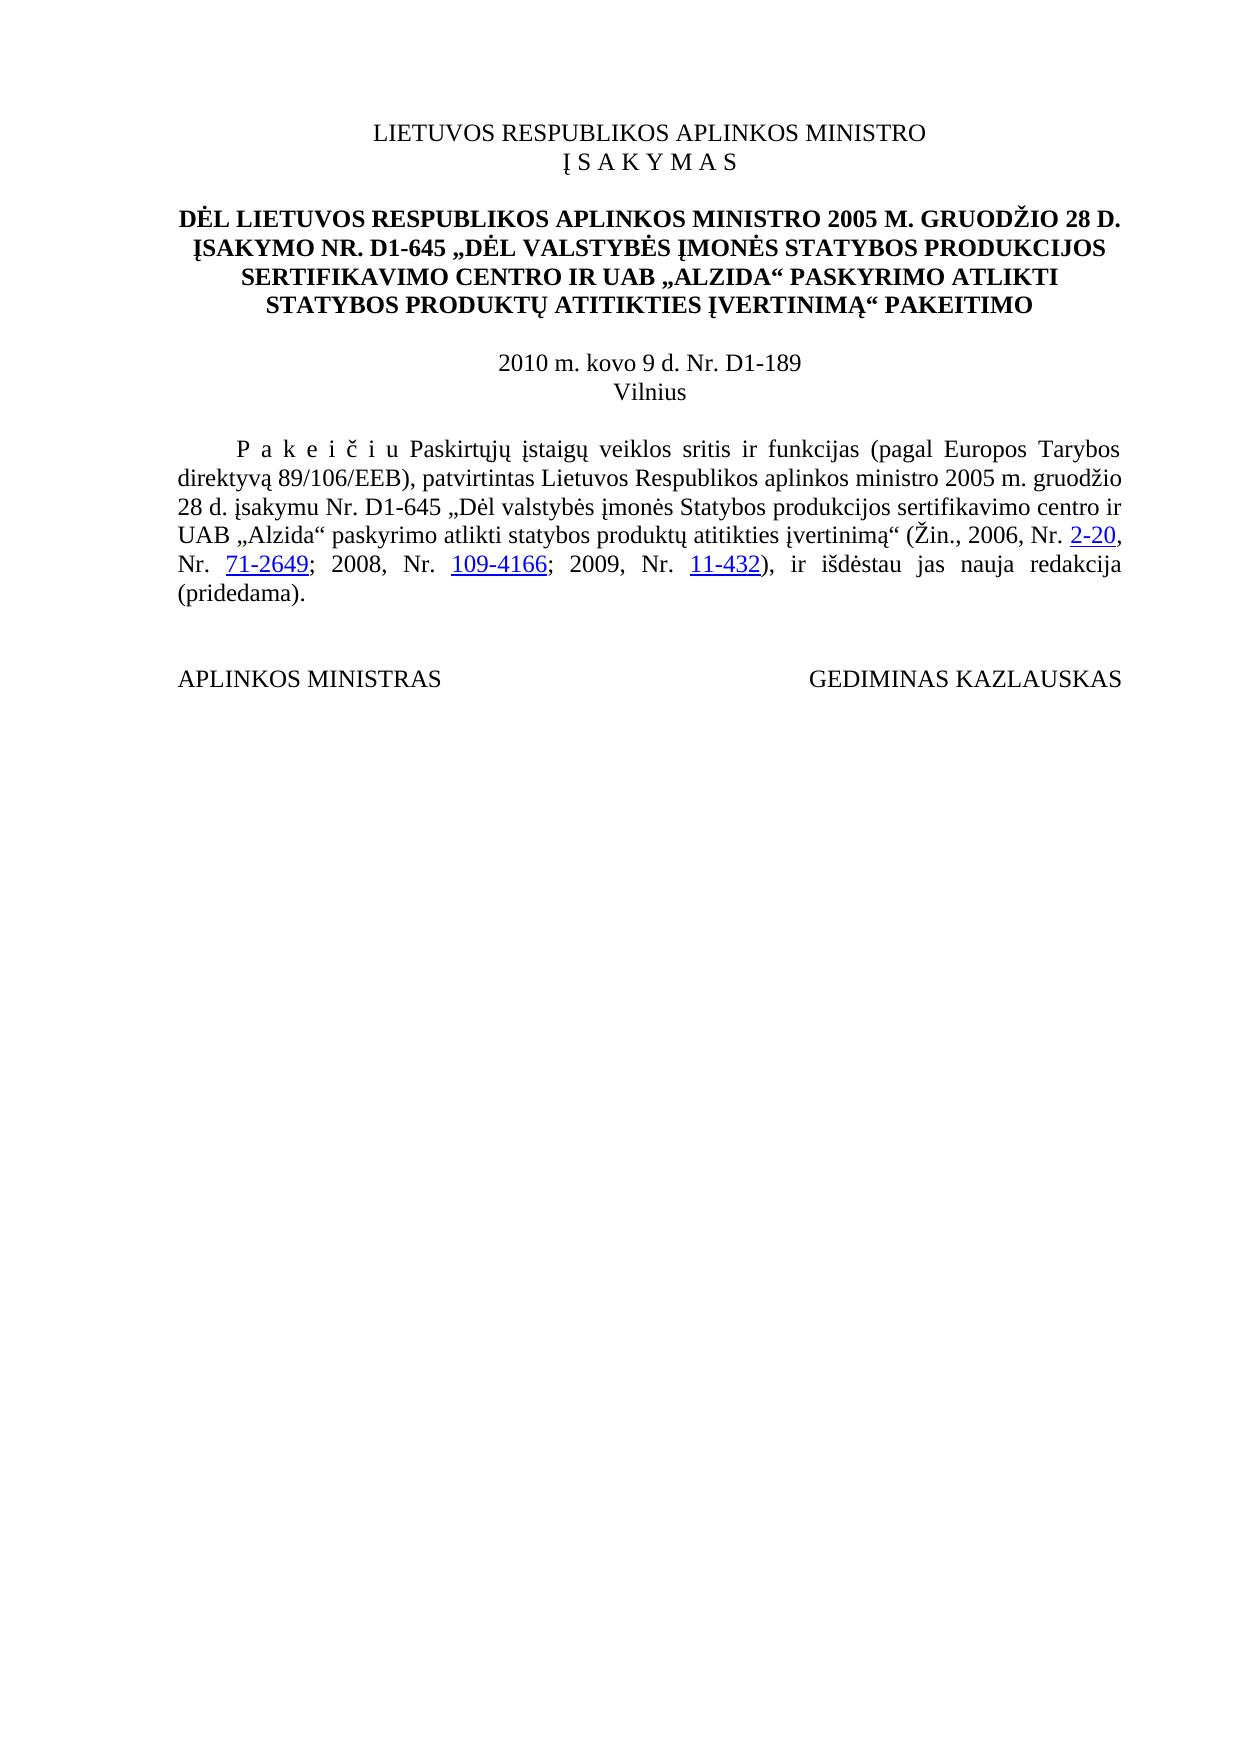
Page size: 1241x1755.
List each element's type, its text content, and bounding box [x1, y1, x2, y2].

text Aplinkos ministras Gediminas Kazlauskas [177, 664, 1122, 693]
text 2010 m. kovo 9 d. Nr. D1-189 [177, 348, 1122, 377]
text Į S A K Y M A S [177, 147, 1122, 176]
text Vilnius [177, 377, 1122, 406]
text DĖL LIETUVOS RESPUBLIKOS APLINKOS MINISTRO 2005 m. GRUODŽIO 28 D. ĮSAKYMO Nr. D1-645 „DĖL VALSTYBĖS ĮMONĖS STATYBOS PRODUKCIJOS SERTIFIKAVIMO CENTRO IR UAB „ALZIDA“ PASKYRIMO ATLIKTI STATYBOS PRODUKTŲ ATITIKTIES ĮVERTINIMĄ“ PAKEITIMO [177, 204, 1122, 319]
text P a k e i č i u Paskirtųjų įstaigų veiklos sritis ir funkcijas (pagal Europos Tarybos direktyvą 89/106/EEB), patvirtintas Lietuvos Respublikos aplinkos ministro 2005 m. gruodžio 28 d. įsakymu Nr. D1-645 „Dėl valstybės įmonės Statybos produkcijos sertifikavimo centro ir UAB „Alzida“ paskyrimo atlikti statybos produktų atitikties įvertinimą“ (Žin., 2006, Nr. 2-20, Nr. 71-2649; 2008, Nr. 109-4166; 2009, Nr. 11-432), ir išdėstau jas nauja redakcija (pridedama). [177, 434, 1122, 607]
text LIETUVOS RESPUBLIKOS APLINKOS MINISTRO [177, 118, 1122, 147]
